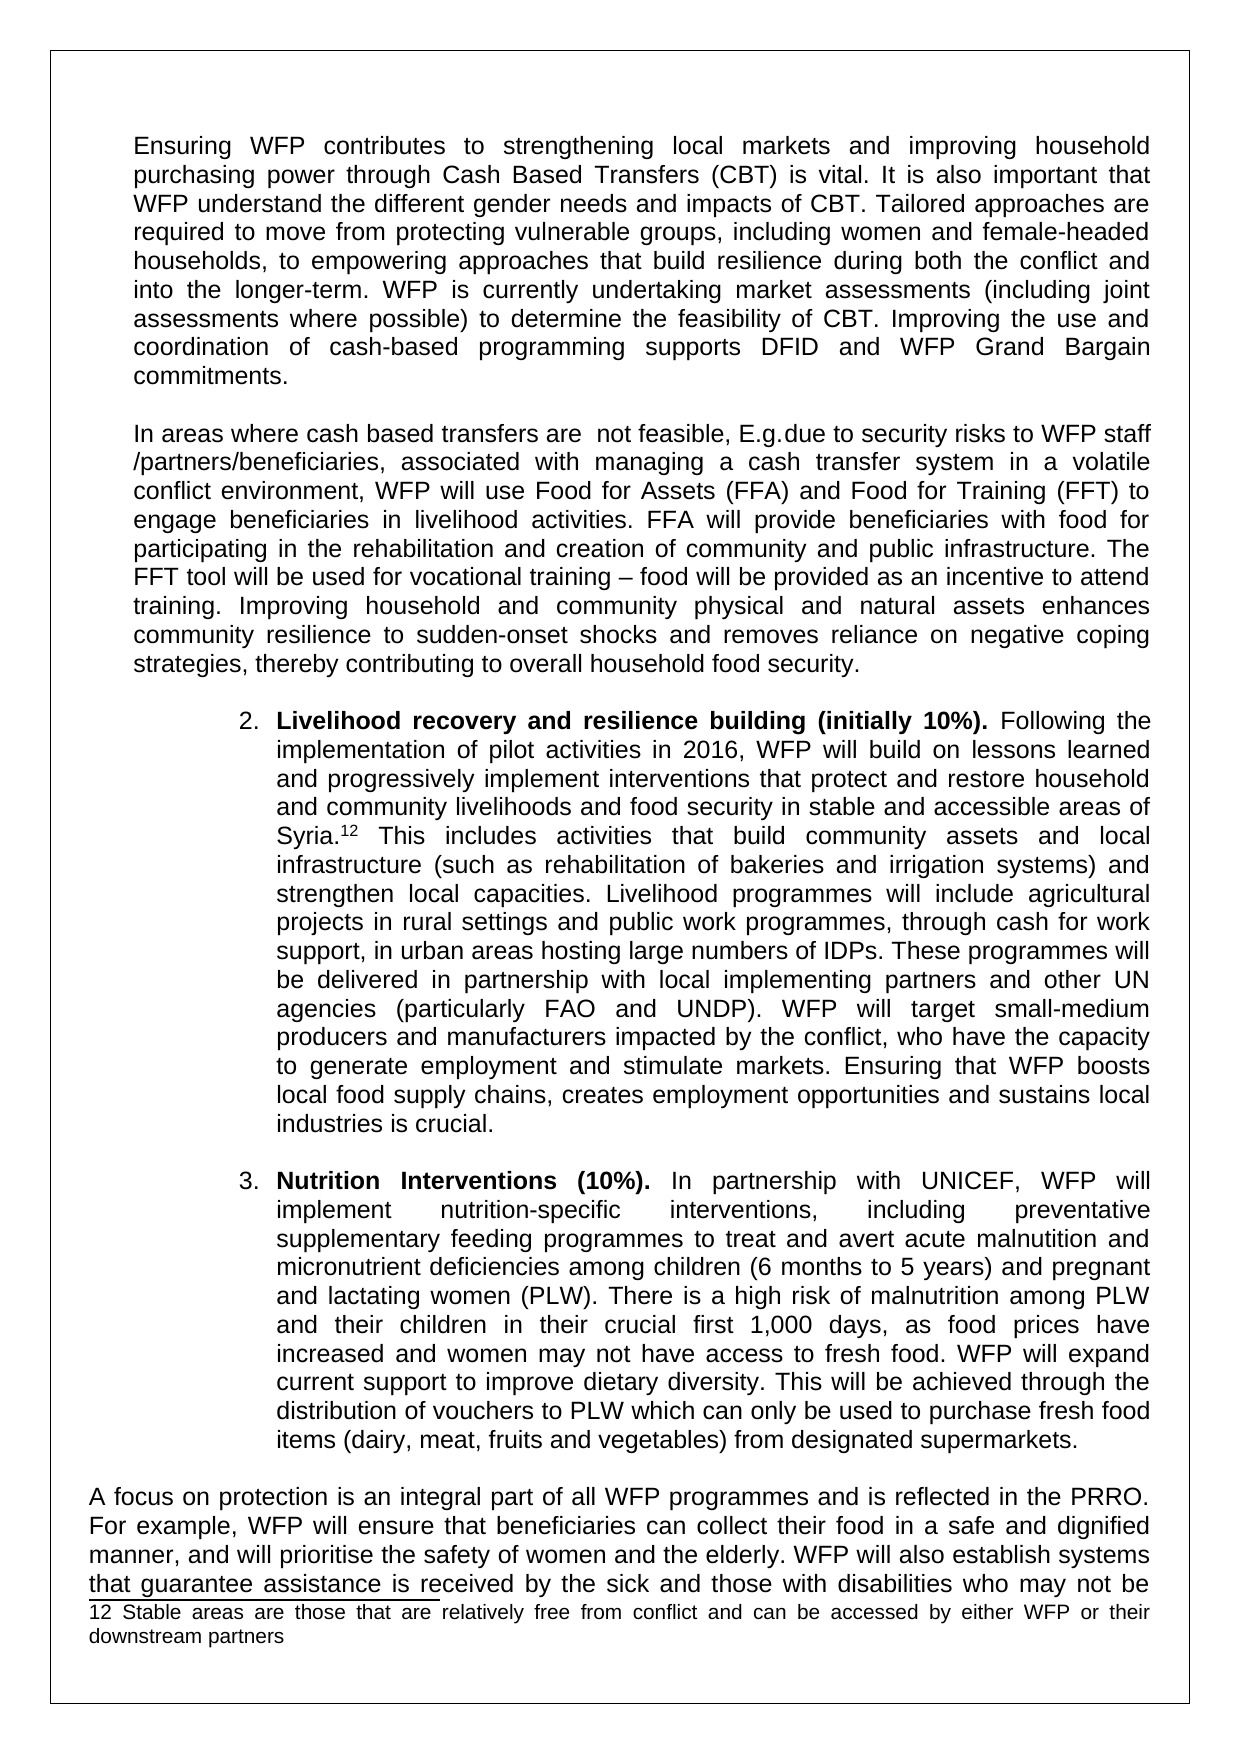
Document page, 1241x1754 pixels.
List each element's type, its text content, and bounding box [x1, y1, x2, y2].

list Ensuring WFP contributes to strengthening local markets and improving household purchasing power through Cash Based Transfers (CBT) is vital. It is also important that WFP understand the different gender needs and impacts of CBT. Tailored approaches are required to move from protecting vulnerable groups, including women and female-headed households, to empowering approaches that build resilience during both the conflict and into the longer-term. WFP is currently undertaking market assessments (including joint assessments where possible) to determine the feasibility of CBT. Improving the use and coordination of cash-based programming supports DFID and WFP Grand Bargain commitments. [133, 131, 1152, 390]
list Livelihood recovery and resilience building (initially 10%). Following the implementation of pilot activities in 2016, WFP will build on lessons learned and progressively implement interventions that protect and restore household and community livelihoods and food security in stable and accessible areas of Syria. This includes activities that build community assets and local infrastructure (such as rehabilitation of bakeries and irrigation systems) and strengthen local capacities. Livelihood programmes will include agricultural projects in rural settings and public work programmes, through cash for work support, in urban areas hosting large numbers of IDPs. These programmes will be delivered in partnership with local implementing partners and other UN agencies (particularly FAO and UNDP). WFP will target small-medium producers and manufacturers impacted by the conflict, who have the capacity to generate employment and stimulate markets. Ensuring that WFP boosts local food supply chains, creates employment opportunities and sustains local industries is crucial. [239, 706, 1152, 1137]
text A focus on protection is an integral part of all WFP programmes and is reflected in the PRRO. For example, WFP will ensure that beneficiaries can collect their food in a safe and dignified manner, and will prioritise the safety of women and the elderly. WFP will also establish systems that guarantee assistance is received by the sick and those with disabilities who may not be [89, 1482, 1152, 1597]
list In areas where cash based transfers are not feasible, E.g.due to security risks to WFP staff /partners/beneficiaries, associated with managing a cash transfer system in a volatile conflict environment, WFP will use Food for Assets (FFA) and Food for Training (FFT) to engage beneficiaries in livelihood activities. FFA will provide beneficiaries with food for participating in the rehabilitation and creation of community and public infrastructure. The FFT tool will be used for vocational training – food will be provided as an incentive to attend training. Improving household and community physical and natural assets enhances community resilience to sudden-onset shocks and removes reliance on negative coping strategies, thereby contributing to overall household food security. [133, 419, 1152, 677]
list Nutrition Interventions (10%). In partnership with UNICEF, WFP will implement nutrition-specific interventions, including preventative supplementary feeding programmes to treat and avert acute malnutition and micronutrient deficiencies among children (6 months to 5 years) and pregnant and lactating women (PLW). There is a high risk of malnutrition among PLW and their children in their crucial first 1,000 days, as food prices have increased and women may not have access to fresh food. WFP will expand current support to improve dietary diversity. This will be achieved through the distribution of vouchers to PLW which can only be used to purchase fresh food items (dairy, meat, fruits and vegetables) from designated supermarkets. [239, 1166, 1152, 1454]
list Stable areas are those that are relatively free from conflict and can be accessed by either WFP or their downstream partners [89, 1600, 1152, 1648]
